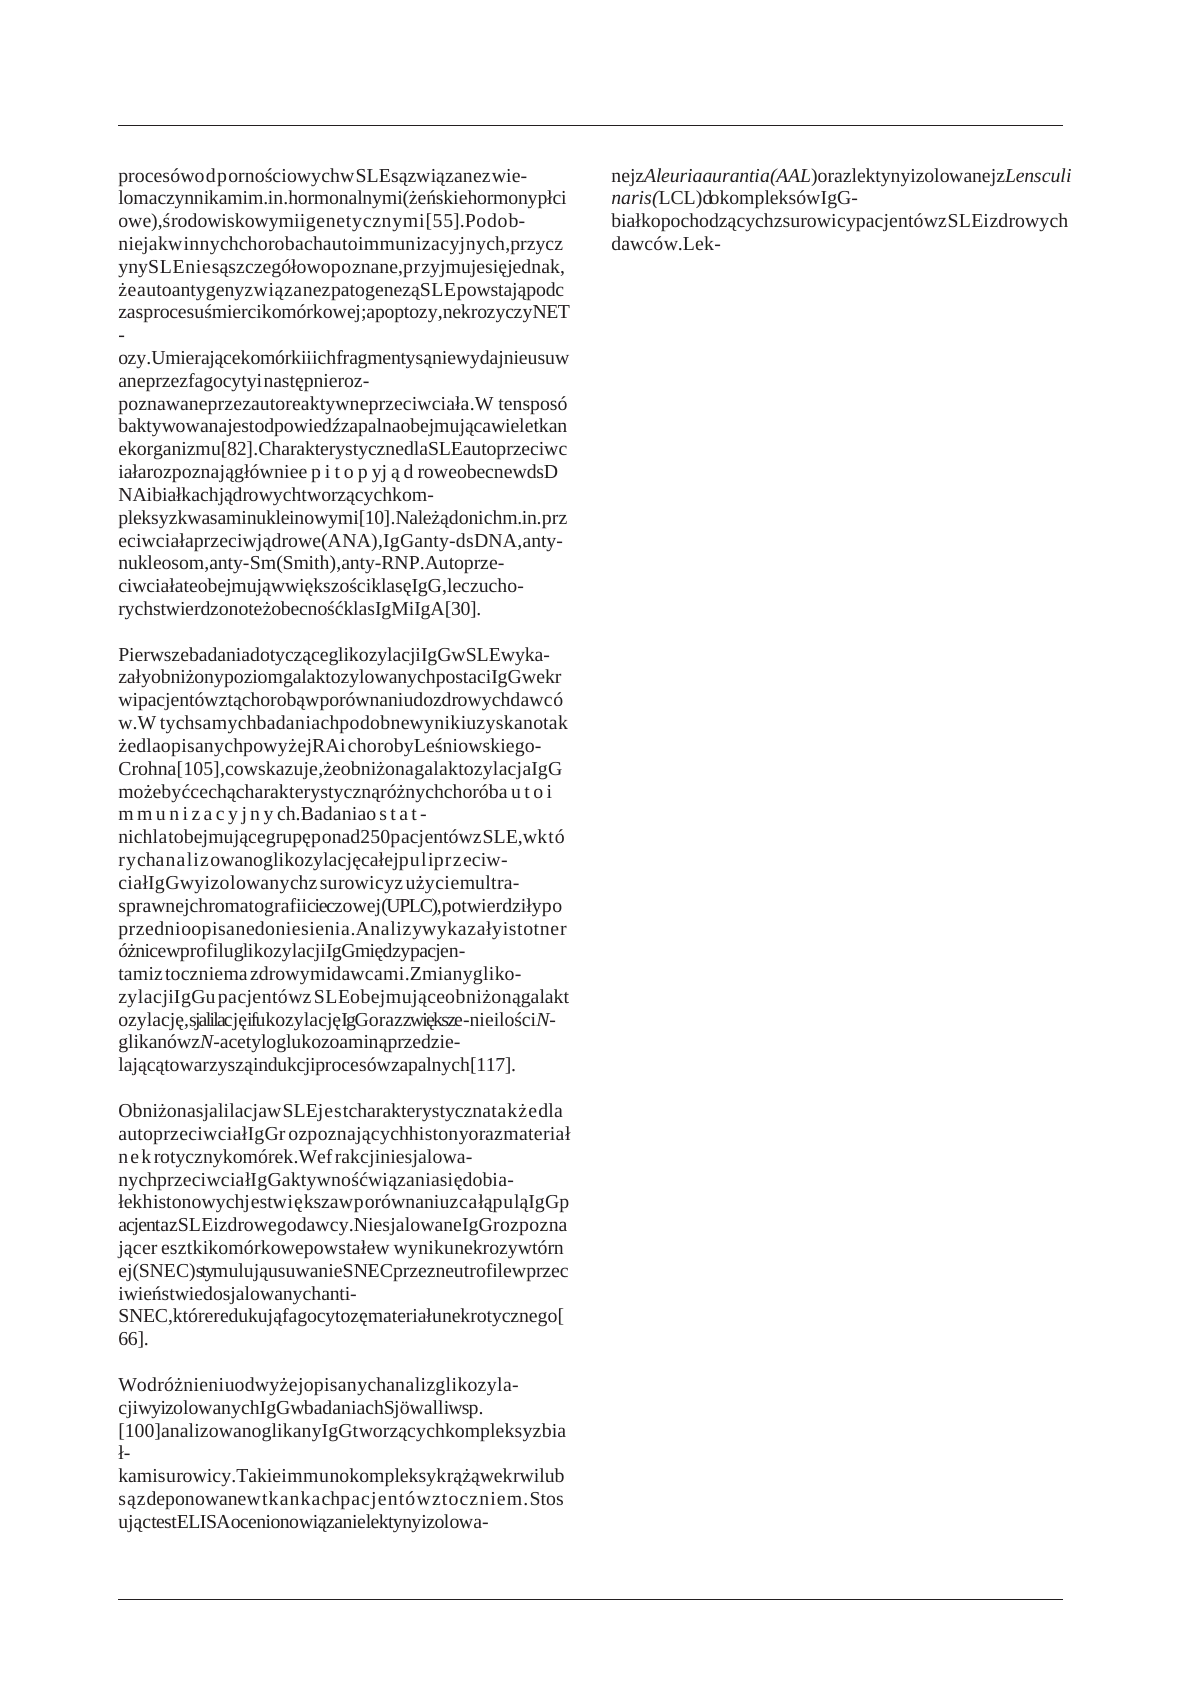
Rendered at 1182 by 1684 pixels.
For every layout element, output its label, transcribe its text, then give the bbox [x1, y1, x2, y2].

text ObniżonasjalilacjawSLEjestcharakterystycznatakżedlaautoprzeciwciałIgGrozpoznającychhistonyorazmateriałnekrotycznykomórek.Wefrakcjiniesjalowa-nychprzeciwciałIgGaktywnośćwiązaniasiędobia-łekhistonowychjestwiększawporównaniuzcałąpuląIgGpacjentazSLEizdrowegodawcy.NiesjalowaneIgGrozpoznająceresztkikomórkowepowstałewwynikunekrozywtórnej(SNEC)stymulująusuwanieSNECprzezneutrofilewprzeciwieństwiedosjalowanychanti-SNEC,któreredukująfagocytozęmateriałunekrotycznego[66]. [118, 1099, 571, 1350]
text Wodróżnieniuodwyżejopisanychanalizglikozyla-cjiwyizolowanychIgGwbadaniachSjöwalliwsp.[100]analizowanoglikanyIgGtworzącychkompleksyzbiał-kamisurowicy.Takieimmunokompleksykrążąwekrwilubsązdeponowanewtkankachpacjentówztoczniem.StosująctestELISAocenionowiązanielektynyizolowa- [118, 1373, 570, 1533]
text procesówodpornościowychwSLEsązwiązanezwie-lomaczynnikamim.in.hormonalnymi(żeńskiehormonypłciowe),środowiskowymiigenetycznymi[55].Podob-niejakwinnychchorobachautoimmunizacyjnych,przyczynySLEniesąszczegółowopoznane,przyjmujesięjednak,żeautoantygenyzwiązanezpatogeneząSLEpowstająpodczasprocesuśmiercikomórkowej;apoptozy,nekrozyczyNET-ozy.Umierającekomórkiiichfragmentysąniewydajnieusuwaneprzezfagocytyinastępnieroz-poznawaneprzezautoreaktywneprzeciwciała.Wtensposóbaktywowanajestodpowiedźzapalnaobejmującawieletkanekorganizmu[82].CharakterystycznedlaSLEautoprzeciwciałarozpoznajągłównieepitopyjądroweobecnewdsDNAibiałkachjądrowychtworzącychkom-pleksyzkwasaminukleinowymi[10].Należądonichm.in.przeciwciałaprzeciwjądrowe(ANA),IgGanty-dsDNA,anty-nukleosom,anty-Sm(Smith),anty-RNP.Autoprze-ciwciałateobejmująwwiększościklasęIgG,leczucho-rychstwierdzonoteżobecnośćklasIgMiIgA[30]. [118, 163, 570, 620]
text PierwszebadaniadotycząceglikozylacjiIgGwSLEwyka-załyobniżonypoziomgalaktozylowanychpostaciIgGwekrwipacjentówztąchorobąwporównaniudozdrowychdawców.WtychsamychbadaniachpodobnewynikiuzyskanotakżedlaopisanychpowyżejRAichorobyLeśniowskiego-Crohna[105],cowskazuje,żeobniżonagalaktozylacjaIgGmożebyćcechącharakterystycznąróżnychchoróbautoimmunizacyjnych.Badaniaostat-nichlatobejmującegrupęponad250pacjentówzSLE,wktórychanalizowanoglikozylacjęcałejpuliprzeciw-ciałIgGwyizolowanychzsurowicyzużyciemultra-sprawnejchromatografiicieczowej(UPLC),potwierdziłypoprzednioopisanedoniesienia.AnalizywykazałyistotneróżnicewprofiluglikozylacjiIgGmiędzypacjen-tamiztoczniemazdrowymidawcami.Zmianygliko-zylacjiIgGupacjentówzSLEobejmująceobniżonągalaktozylację,sjalilacjęifukozylacjęIgGorazzwiększe-nieilościN-glikanówzN-acetyloglukozoaminąprzedzie-lającątowarzysząindukcjiprocesówzapalnych[117]. [118, 643, 571, 1076]
text nejzAleuriaaurantia(AAL)orazlektynyizolowanejzLensculinaris(LCL)dokompleksówIgG-białkopochodzącychzsurowicypacjentówzSLEizdrowychdawców.Lek- [611, 163, 1077, 255]
